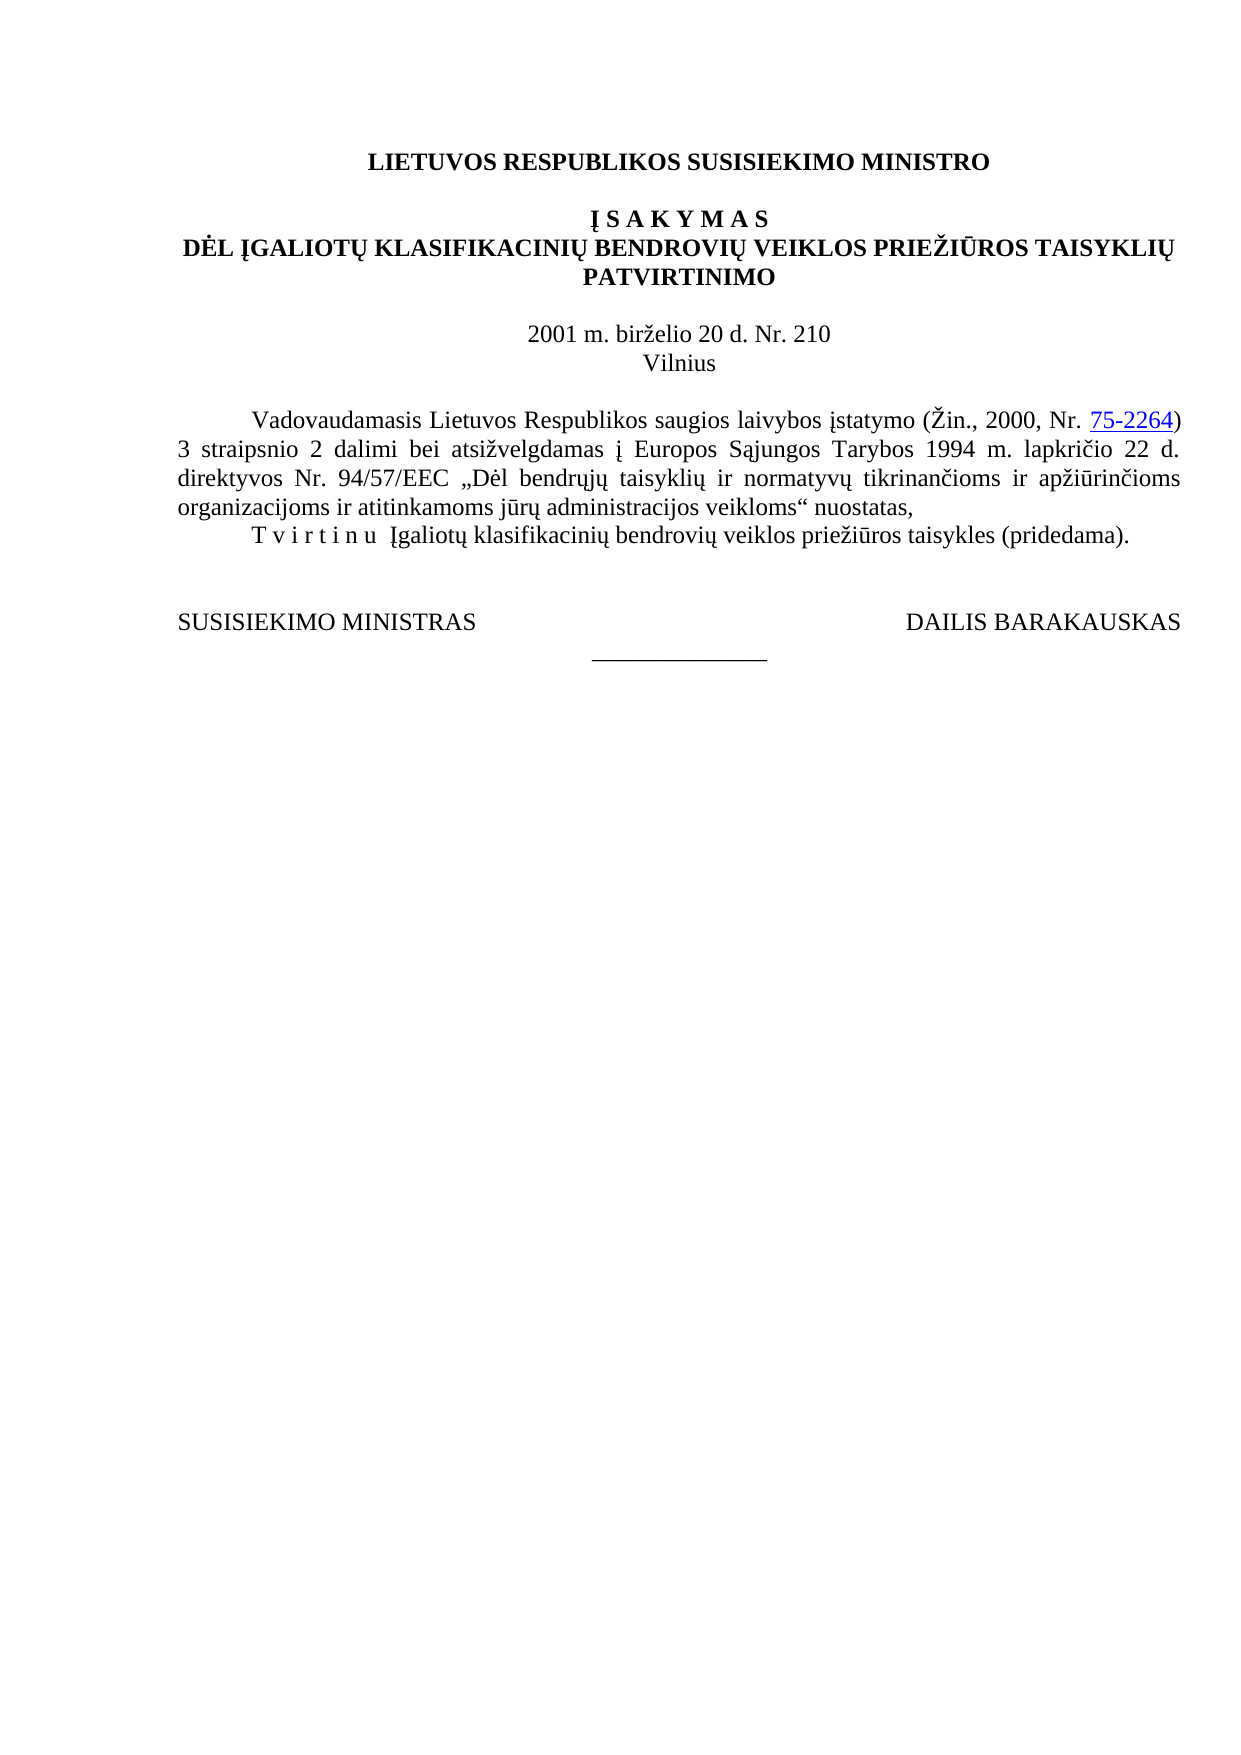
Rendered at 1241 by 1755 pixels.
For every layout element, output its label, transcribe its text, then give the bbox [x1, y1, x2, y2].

text DĖL ĮGALIOTŲ KLASIFIKACINIŲ BENDROVIŲ VEIKLOS PRIEŽIŪROS TAISYKLIŲ PATVIRTINIMO [177, 233, 1181, 291]
text Tvirtinu Įgaliotų klasifikacinių bendrovių veiklos priežiūros taisykles (pridedama). [177, 521, 1181, 549]
text 2001 m. birželio 20 d. Nr. 210 [177, 319, 1181, 348]
text ______________ [177, 636, 1181, 664]
text LIETUVOS RESPUBLIKOS SUSISIEKIMO MINISTRO [177, 147, 1181, 176]
text Susisiekimo Ministras Dailis Barakauskas [177, 607, 1181, 636]
text Į S A K Y M A S [177, 204, 1181, 233]
text Vilnius [177, 348, 1181, 377]
text Vadovaudamasis Lietuvos Respublikos saugios laivybos įstatymo (Žin., 2000, Nr. 75-2264) 3 straipsnio 2 dalimi bei atsižvelgdamas į Europos Sąjungos Tarybos 1994 m. lapkričio 22 d. direktyvos Nr. 94/57/EEC „Dėl bendrųjų taisyklių ir normatyvų tikrinančioms ir apžiūrinčioms organizacijoms ir atitinkamoms jūrų administracijos veikloms“ nuostatas, [177, 406, 1181, 521]
